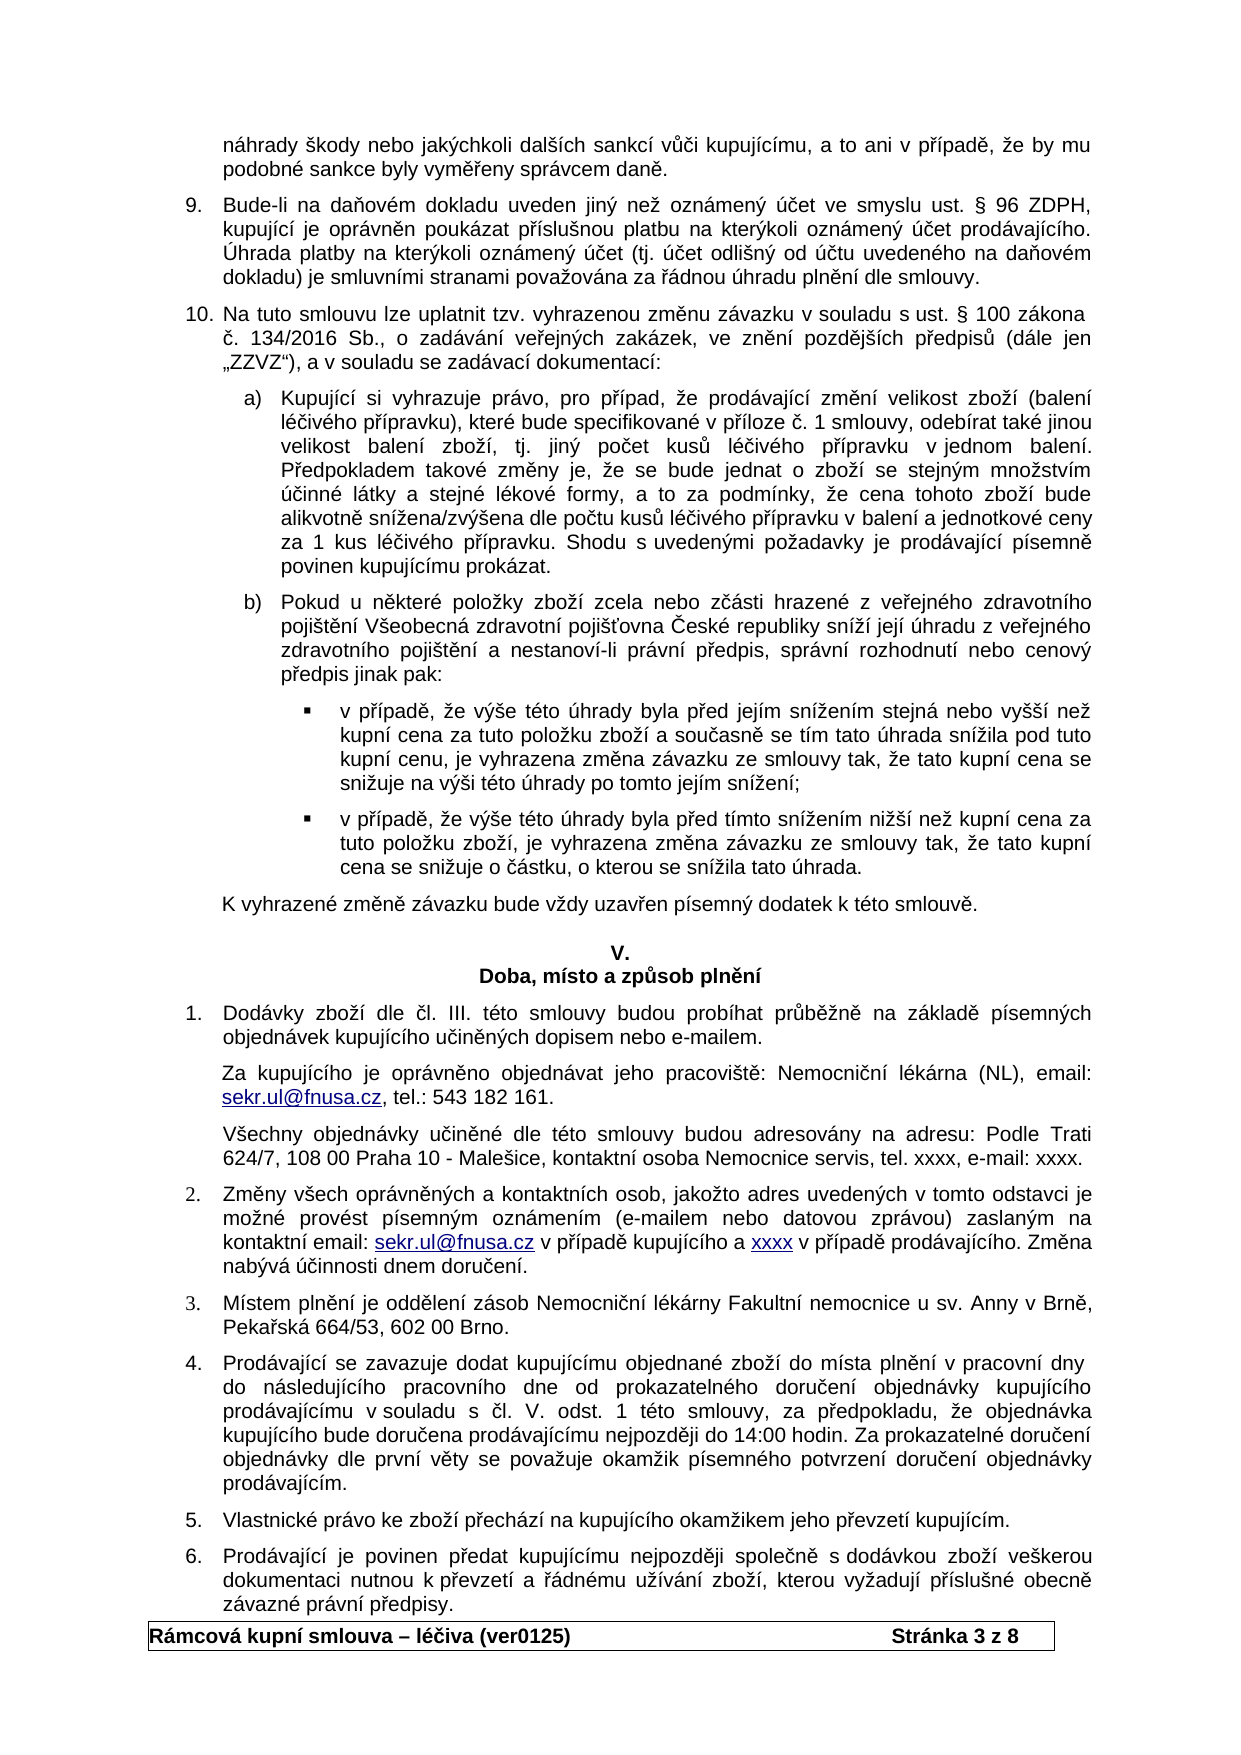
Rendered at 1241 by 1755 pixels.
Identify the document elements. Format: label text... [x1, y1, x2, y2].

subtitle Doba, místo a způsob plnění [148, 964, 1093, 988]
list Pokud u některé položky zboží zcela nebo zčásti hrazené z veřejného zdravotního pojištění Všeobecná zdravotní pojišťovna České republiky sníží její úhradu z veřejného zdravotního pojištění a nestanoví-li právní předpis, správní rozhodnutí nebo cenový předpis jinak pak: [243, 590, 1093, 686]
list Prodávající je povinen předat kupujícímu nejpozději společně s dodávkou zboží veškerou dokumentaci nutnou k převzetí a řádnému užívání zboží, kterou vyžadují příslušné obecně závazné právní předpisy. [185, 1544, 1093, 1616]
text K vyhrazené změně závazku bude vždy uzavřen písemný dodatek k této smlouvě. [222, 891, 1093, 915]
list Kupující si vyhrazuje právo, pro případ, že prodávající změní velikost zboží (balení léčivého přípravku), které bude specifikované v příloze č. 1 smlouvy, odebírat také jinou velikost balení zboží, tj. jiný počet kusů léčivého přípravku v jednom balení. Předpokladem takové změny je, že se bude jednat o zboží se stejným množstvím účinné látky a stejné lékové formy, a to za podmínky, že cena tohoto zboží bude alikvotně snížena/zvýšena dle počtu kusů léčivého přípravku v balení a jednotkové ceny za 1 kus léčivého přípravku. Shodu s uvedenými požadavky je prodávající písemně povinen kupujícímu prokázat. [243, 386, 1093, 578]
list v případě, že výše této úhrady byla před jejím snížením stejná nebo vyšší než kupní cena za tuto položku zboží a současně se tím tato úhrada snížila pod tuto kupní cenu, je vyhrazena změna závazku ze smlouvy tak, že tato kupní cena se snižuje na výši této úhrady po tomto jejím snížení; [302, 698, 1093, 794]
text Za kupujícího je oprávněno objednávat jeho pracoviště: Nemocniční lékárna (NL), email: sekr.ul@fnusa.cz, tel.: 543 182 161. [222, 1061, 1093, 1109]
text Všechny objednávky učiněné dle této smlouvy budou adresovány na adresu: Podle Trati 624/7, 108 00 Praha 10 - Malešice, kontaktní osoba Nemocnice servis, tel. xxxx, e-mail: xxxx. [223, 1122, 1093, 1169]
list Prodávající se zavazuje dodat kupujícímu objednané zboží do místa plnění v pracovní dny do následujícího pracovního dne od prokazatelného doručení objednávky kupujícího prodávajícímu v souladu s čl. V. odst. 1 této smlouvy, za předpokladu, že objednávka kupujícího bude doručena prodávajícímu nejpozději do 14:00 hodin. Za prokazatelné doručení objednávky dle první věty se považuje okamžik písemného potvrzení doručení objednávky prodávajícím. [185, 1351, 1093, 1495]
list Vlastnické právo ke zboží přechází na kupujícího okamžikem jeho převzetí kupujícím. [185, 1507, 1093, 1531]
list v případě, že výše této úhrady byla před tímto snížením nižší než kupní cena za tuto položku zboží, je vyhrazena změna závazku ze smlouvy tak, že tato kupní cena se snižuje o částku, o kterou se snížila tato úhrada. [302, 807, 1093, 879]
list Na tuto smlouvu lze uplatnit tzv. vyhrazenou změnu závazku v souladu s ust. § 100 zákona č. 134/2016 Sb., o zadávání veřejných zakázek, ve znění pozdějších předpisů (dále jen „ZZVZ“), a v souladu se zadávací dokumentací: [185, 302, 1093, 373]
list Bude-li na daňovém dokladu uveden jiný než oznámený účet ve smyslu ust. § 96 ZDPH, kupující je oprávněn poukázat příslušnou platbu na kterýkoli oznámený účet prodávajícího. Úhrada platby na kterýkoli oznámený účet (tj. účet odlišný od účtu uvedeného na daňovém dokladu) je smluvními stranami považována za řádnou úhradu plnění dle smlouvy. [185, 193, 1093, 289]
list Změny všech oprávněných a kontaktních osob, jakožto adres uvedených v tomto odstavci je možné provést písemným oznámením (e-mailem nebo datovou zprávou) zaslaným na kontaktní email: sekr.ul@fnusa.cz v případě kupujícího a xxxx v případě prodávajícího. Změna nabývá účinnosti dnem doručení. [185, 1182, 1093, 1278]
list Dodávky zboží dle čl. III. této smlouvy budou probíhat průběžně na základě písemných objednávek kupujícího učiněných dopisem nebo e-mailem. [185, 1001, 1093, 1049]
list Místem plnění je oddělení zásob Nemocniční lékárny Fakultní nemocnice u sv. Anny v Brně, Pekařská 664/53, 602 00 Brno. [185, 1291, 1093, 1339]
text V. [148, 940, 1093, 964]
list náhrady škody nebo jakýchkoli dalších sankcí vůči kupujícímu, a to ani v případě, že by mu podobné sankce byly vyměřeny správcem daně. [185, 133, 1093, 181]
